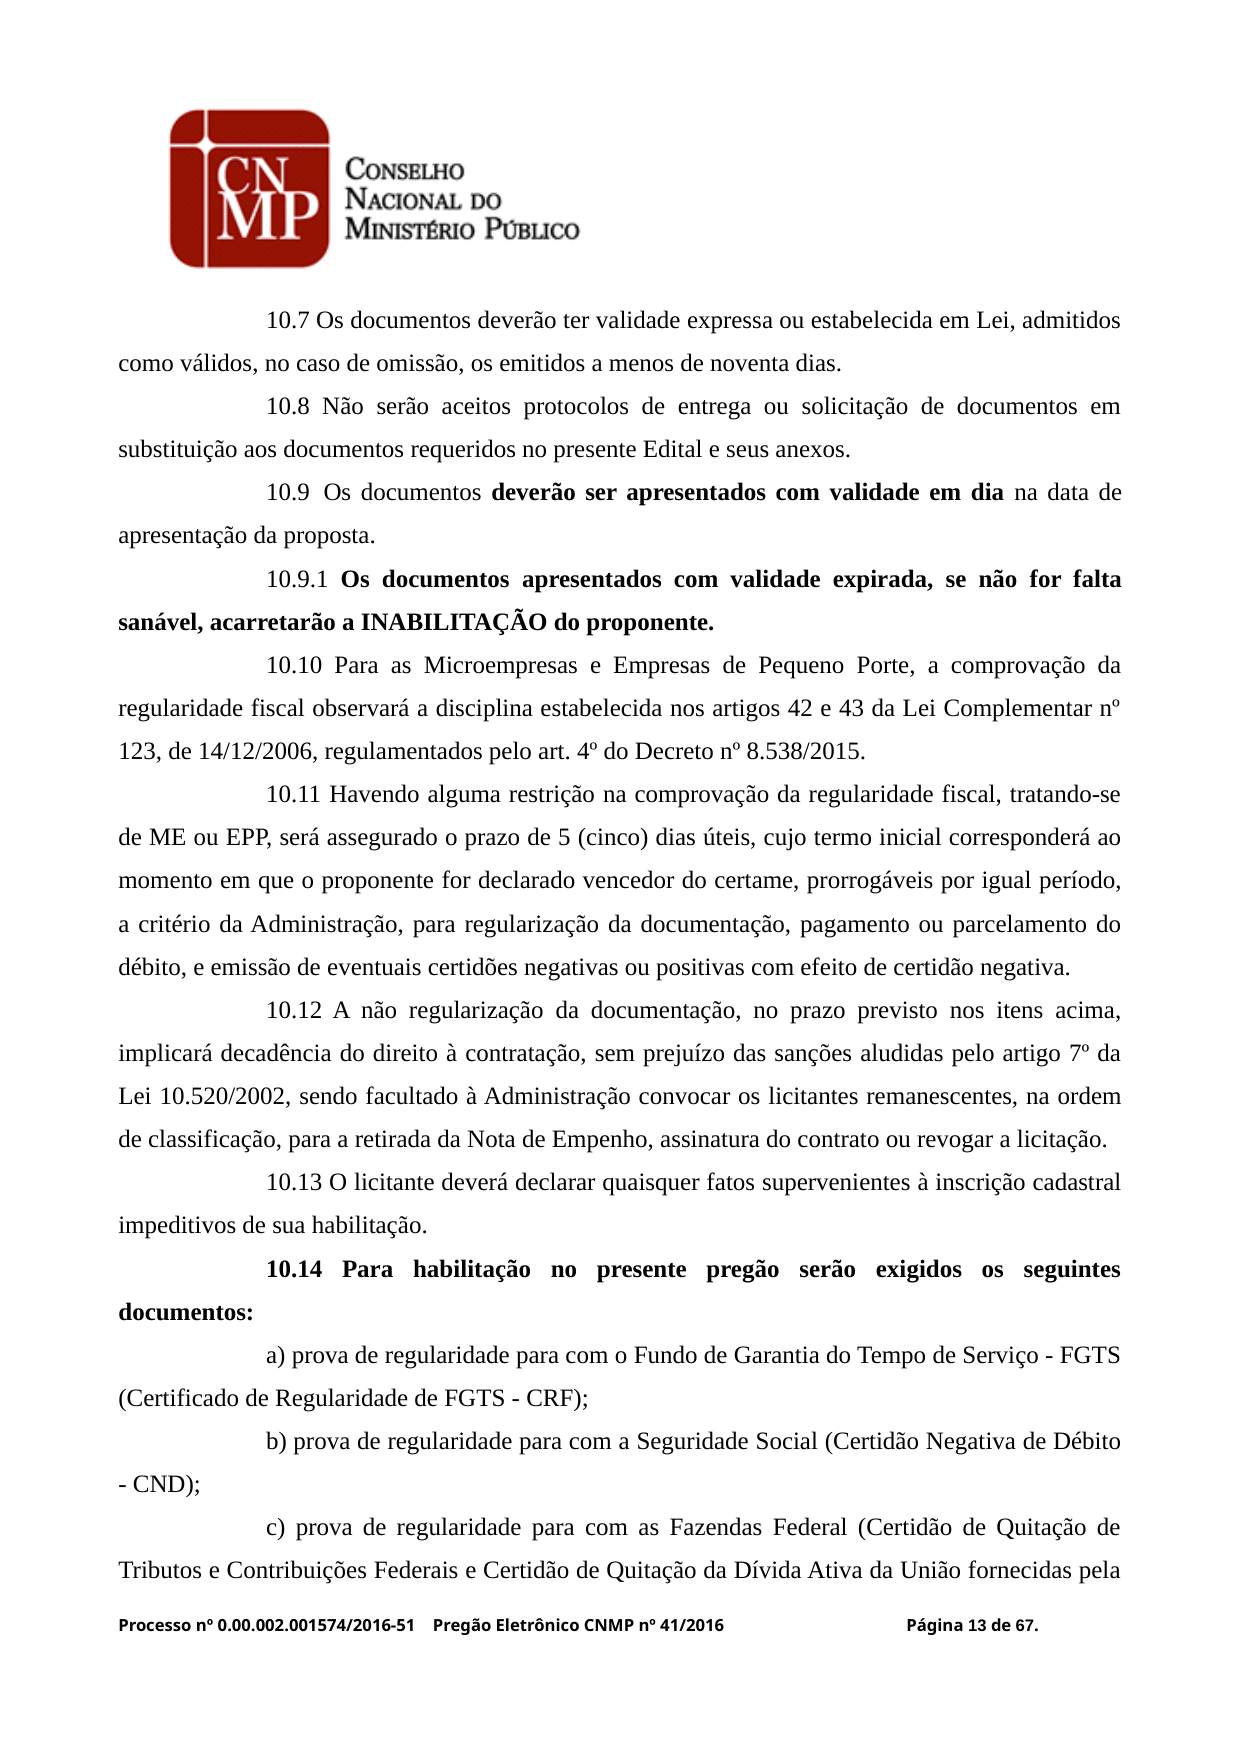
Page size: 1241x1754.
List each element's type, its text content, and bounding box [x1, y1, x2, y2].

text 10.11 Havendo alguma restrição na comprovação da regularidade fiscal, tratando-se de ME ou EPP, será assegurado o prazo de 5 (cinco) dias úteis, cujo termo inicial corresponderá ao momento em que o proponente for declarado vencedor do certame, prorrogáveis por igual período, a critério da Administração, para regularização da documentação, pagamento ou parcelamento do débito, e emissão de eventuais certidões negativas ou positivas com efeito de certidão negativa. [118, 779, 1122, 981]
text 10.10 Para as Microempresas e Empresas de Pequeno Porte, a comprovação da regularidade fiscal observará a disciplina estabelecida nos artigos 42 e 43 da Lei Complementar nº 123, de 14/12/2006, regulamentados pelo art. 4º do Decreto nº 8.538/2015. [118, 650, 1122, 765]
text 10.7 Os documentos deverão ter validade expressa ou estabelecida em Lei, admitidos como válidos, no caso de omissão, os emitidos a menos de noventa dias. [118, 305, 1122, 377]
text 10.8 Não serão aceitos protocolos de entrega ou solicitação de documentos em substituição aos documentos requeridos no presente Edital e seus anexos. [118, 391, 1122, 463]
text 10.9.1 Os documentos apresentados com validade expirada, se não for falta sanável, acarretarão a INABILITAÇÃO do proponente. [118, 564, 1122, 636]
text 10.13 O licitante deverá declarar quaisquer fatos supervenientes à inscrição cadastral impeditivos de sua habilitação. [118, 1167, 1122, 1239]
text b) prova de regularidade para com a Seguridade Social (Certidão Negativa de Débito - CND); [118, 1426, 1122, 1498]
text 10.12 A não regularização da documentação, no prazo previsto nos itens acima, implicará decadência do direito à contratação, sem prejuízo das sanções aludidas pelo artigo 7º da Lei 10.520/2002, sendo facultado à Administração convocar os licitantes remanescentes, na ordem de classificação, para a retirada da Nota de Empenho, assinatura do contrato ou revogar a licitação. [118, 995, 1122, 1153]
text 10.14 Para habilitação no presente pregão serão exigidos os seguintes documentos: [118, 1254, 1122, 1326]
text a) prova de regularidade para com o Fundo de Garantia do Tempo de Serviço - FGTS (Certificado de Regularidade de FGTS - CRF); [118, 1340, 1122, 1412]
list Os documentos deverão ser apresentados com validade em dia na data de apresentação da proposta. [118, 477, 1122, 549]
text c) prova de regularidade para com as Fazendas Federal (Certidão de Quitação de Tributos e Contribuições Federais e Certidão de Quitação da Dívida Ativa da União fornecidas pela [118, 1512, 1122, 1584]
